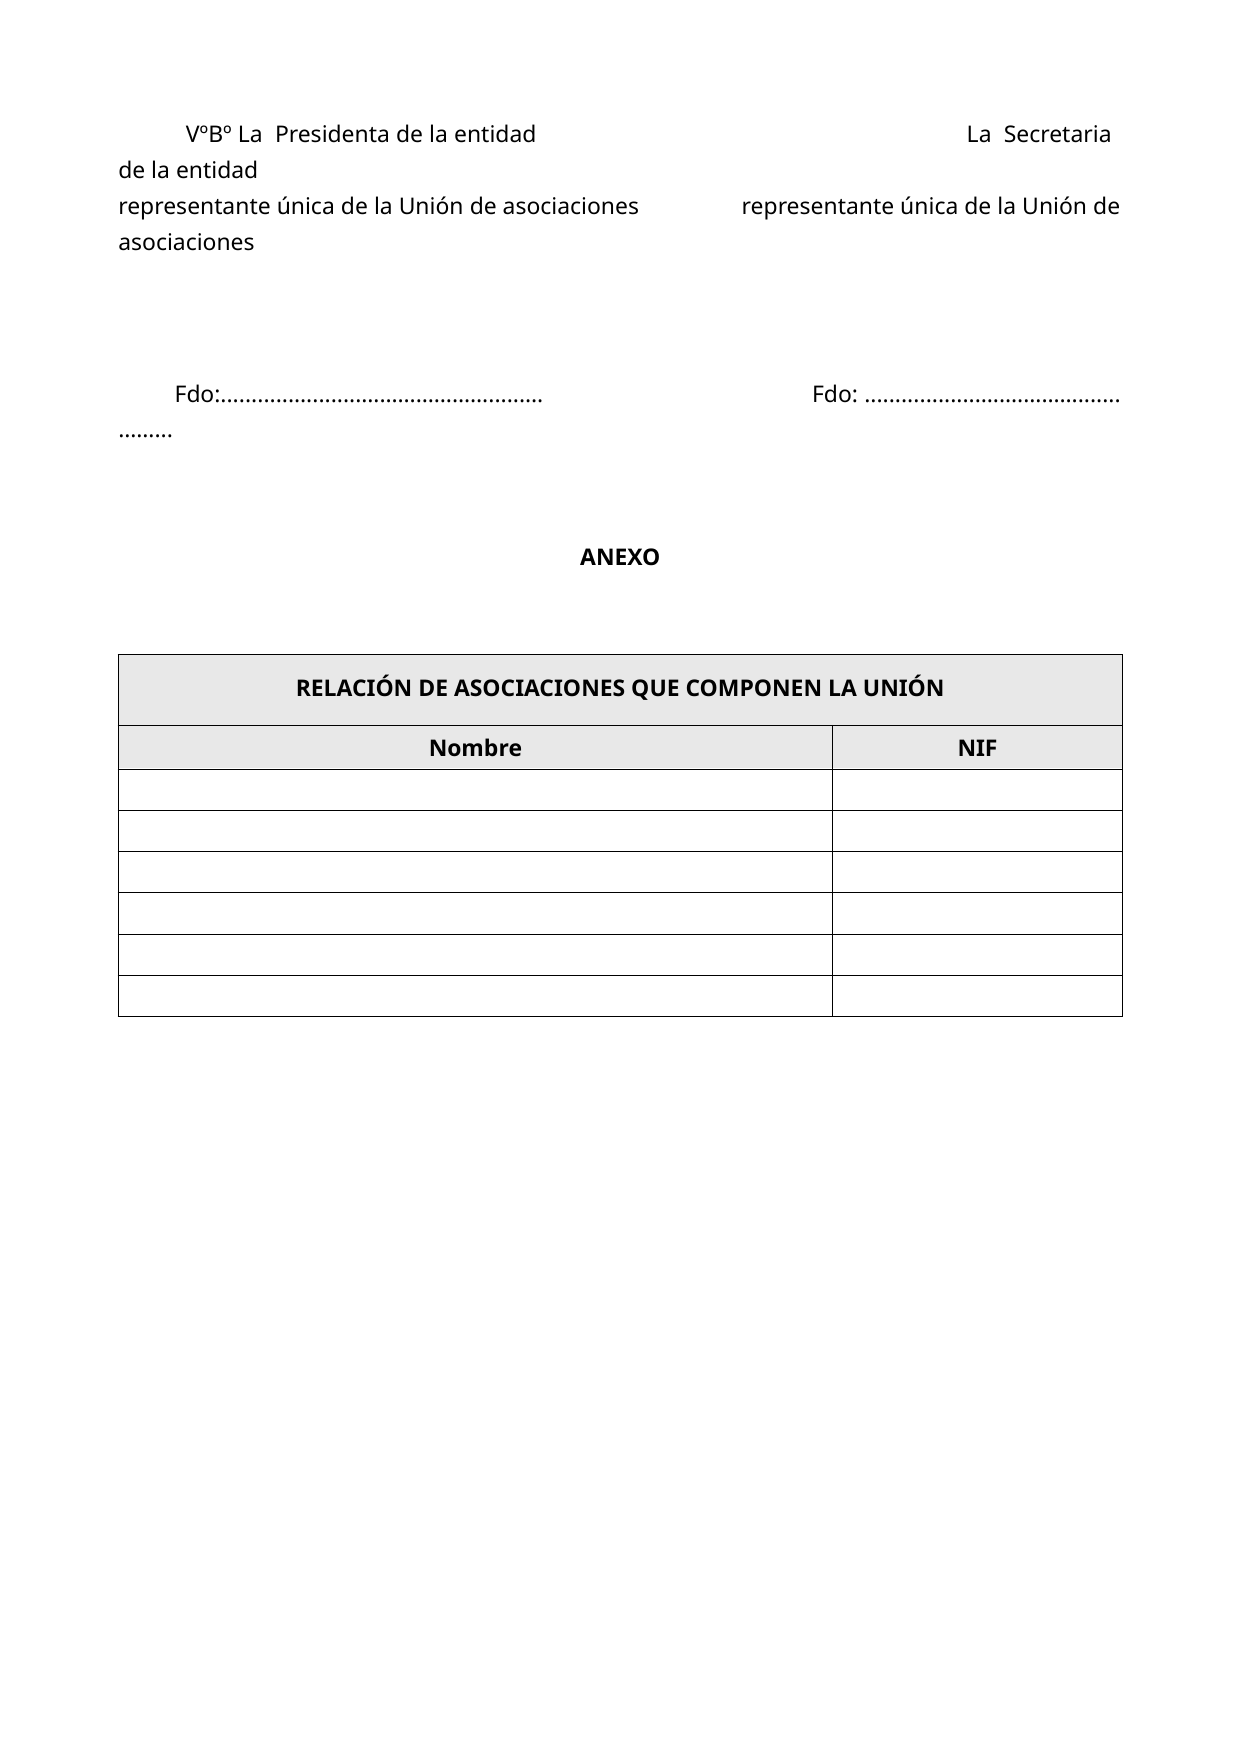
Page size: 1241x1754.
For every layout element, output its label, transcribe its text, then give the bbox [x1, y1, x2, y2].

table_cell [119, 935, 832, 975]
table_cell [833, 935, 1122, 975]
table_header RELACIÓN DE ASOCIACIONES QUE COMPONEN LA UNIÓN [119, 655, 1122, 725]
table_cell [119, 770, 832, 810]
table_cell [119, 811, 832, 851]
table_cell [833, 893, 1122, 933]
table_cell [119, 893, 832, 933]
table_cell [119, 852, 832, 892]
table_cell NIF [833, 726, 1122, 768]
text VºBº La Presidenta de la entidad La Secretaria de la entidad [118, 118, 1122, 185]
table_cell [833, 770, 1122, 810]
table_cell [833, 976, 1122, 1016]
table_cell Nombre [119, 726, 832, 768]
table_cell [833, 811, 1122, 851]
text Fdo:............…........…………………......… Fdo: ...................…….……….......……... [118, 377, 1122, 445]
text representante única de la Unión de asociaciones representante única de la Unión de asociaciones [118, 190, 1122, 257]
table_cell [119, 976, 832, 1016]
text ANEXO [118, 541, 1122, 572]
table_cell [833, 852, 1122, 892]
